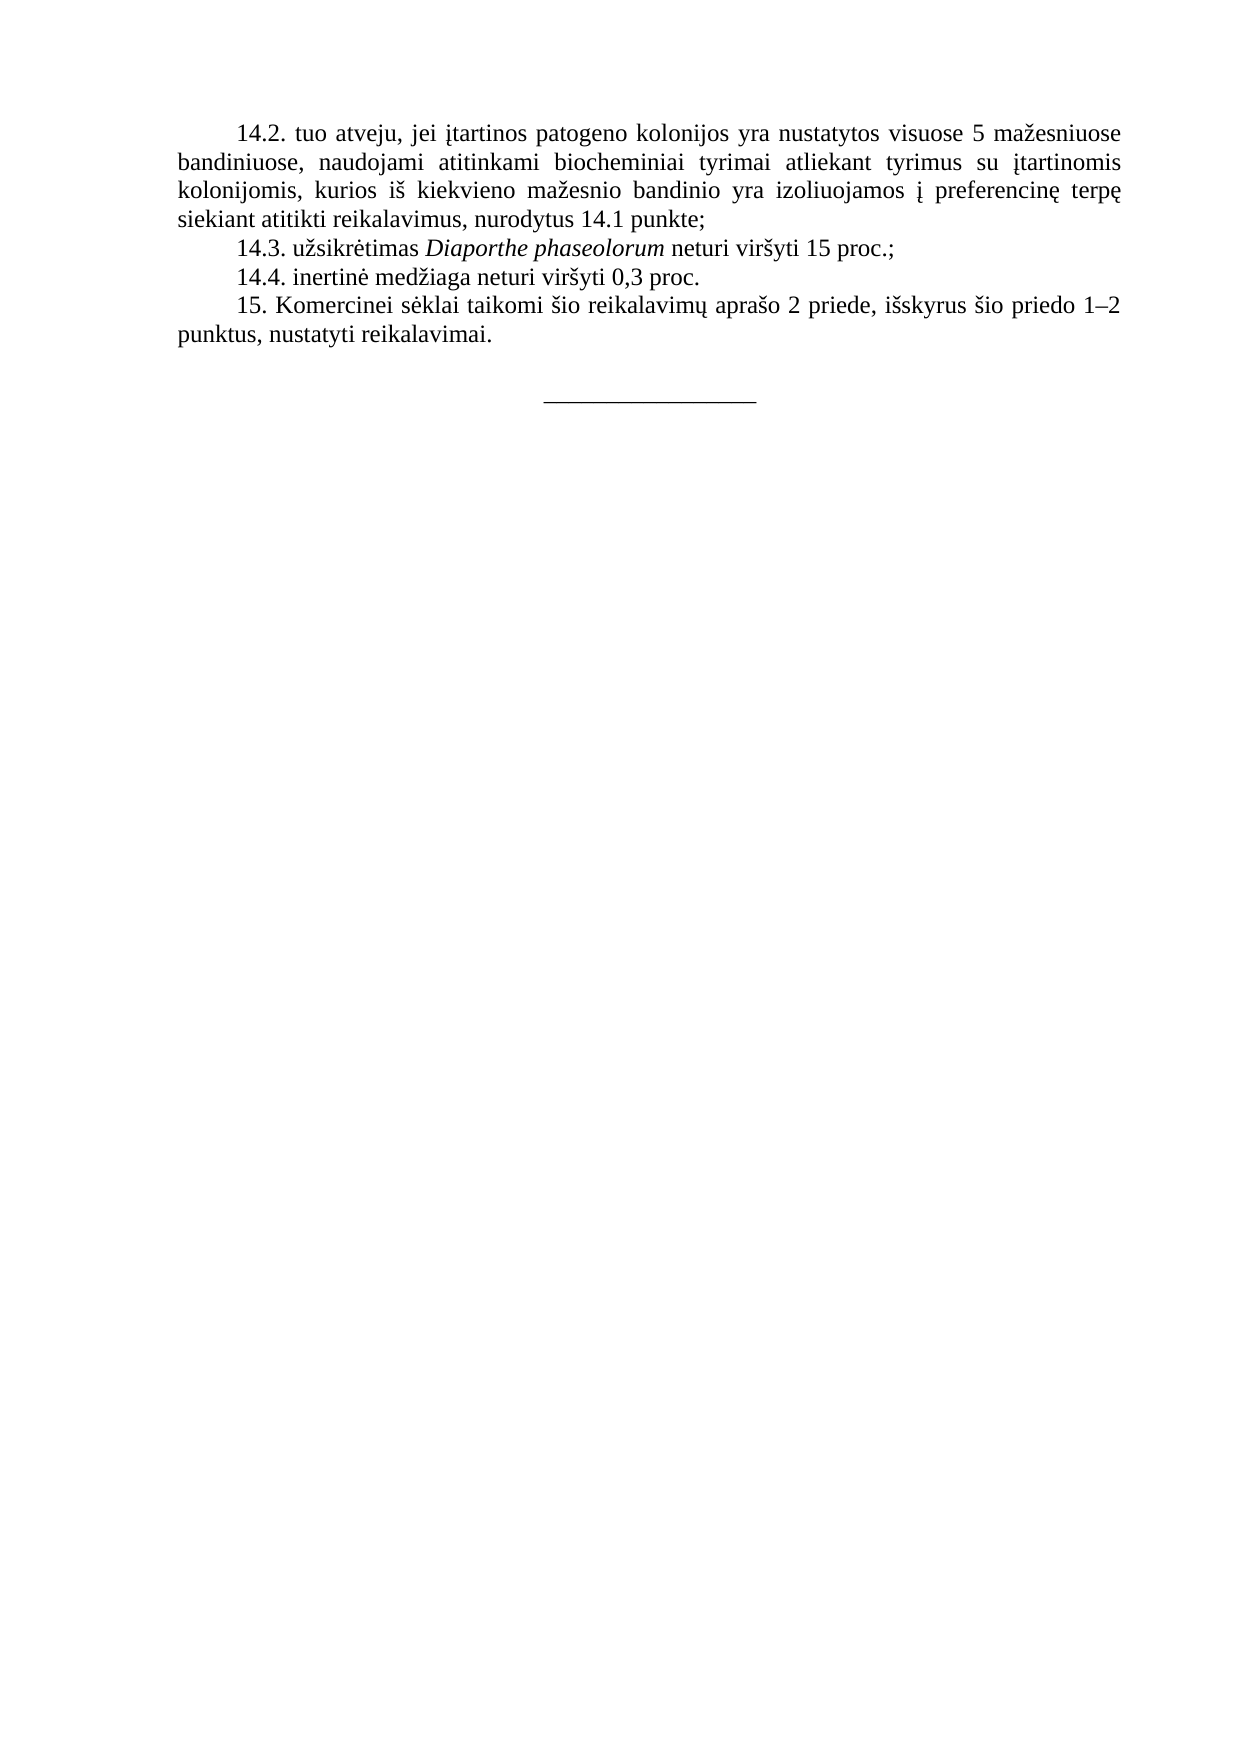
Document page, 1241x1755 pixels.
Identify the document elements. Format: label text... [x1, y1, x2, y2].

text 14.2. tuo atveju, jei įtartinos patogeno kolonijos yra nustatytos visuose 5 mažesniuose bandiniuose, naudojami atitinkami biocheminiai tyrimai atliekant tyrimus su įtartinomis kolonijomis, kurios iš kiekvieno mažesnio bandinio yra izoliuojamos į preferencinę terpę siekiant atitikti reikalavimus, nurodytus 14.1 punkte; [177, 118, 1122, 233]
text 14.3. užsikrėtimas Diaporthe phaseolorum neturi viršyti 15 proc.; [177, 233, 1122, 262]
text 15. Komercinei sėklai taikomi šio reikalavimų aprašo 2 priede, išskyrus šio priedo 1–2 punktus, nustatyti reikalavimai. [177, 291, 1122, 348]
text _________________ [177, 377, 1122, 406]
text 14.4. inertinė medžiaga neturi viršyti 0,3 proc. [177, 262, 1122, 291]
